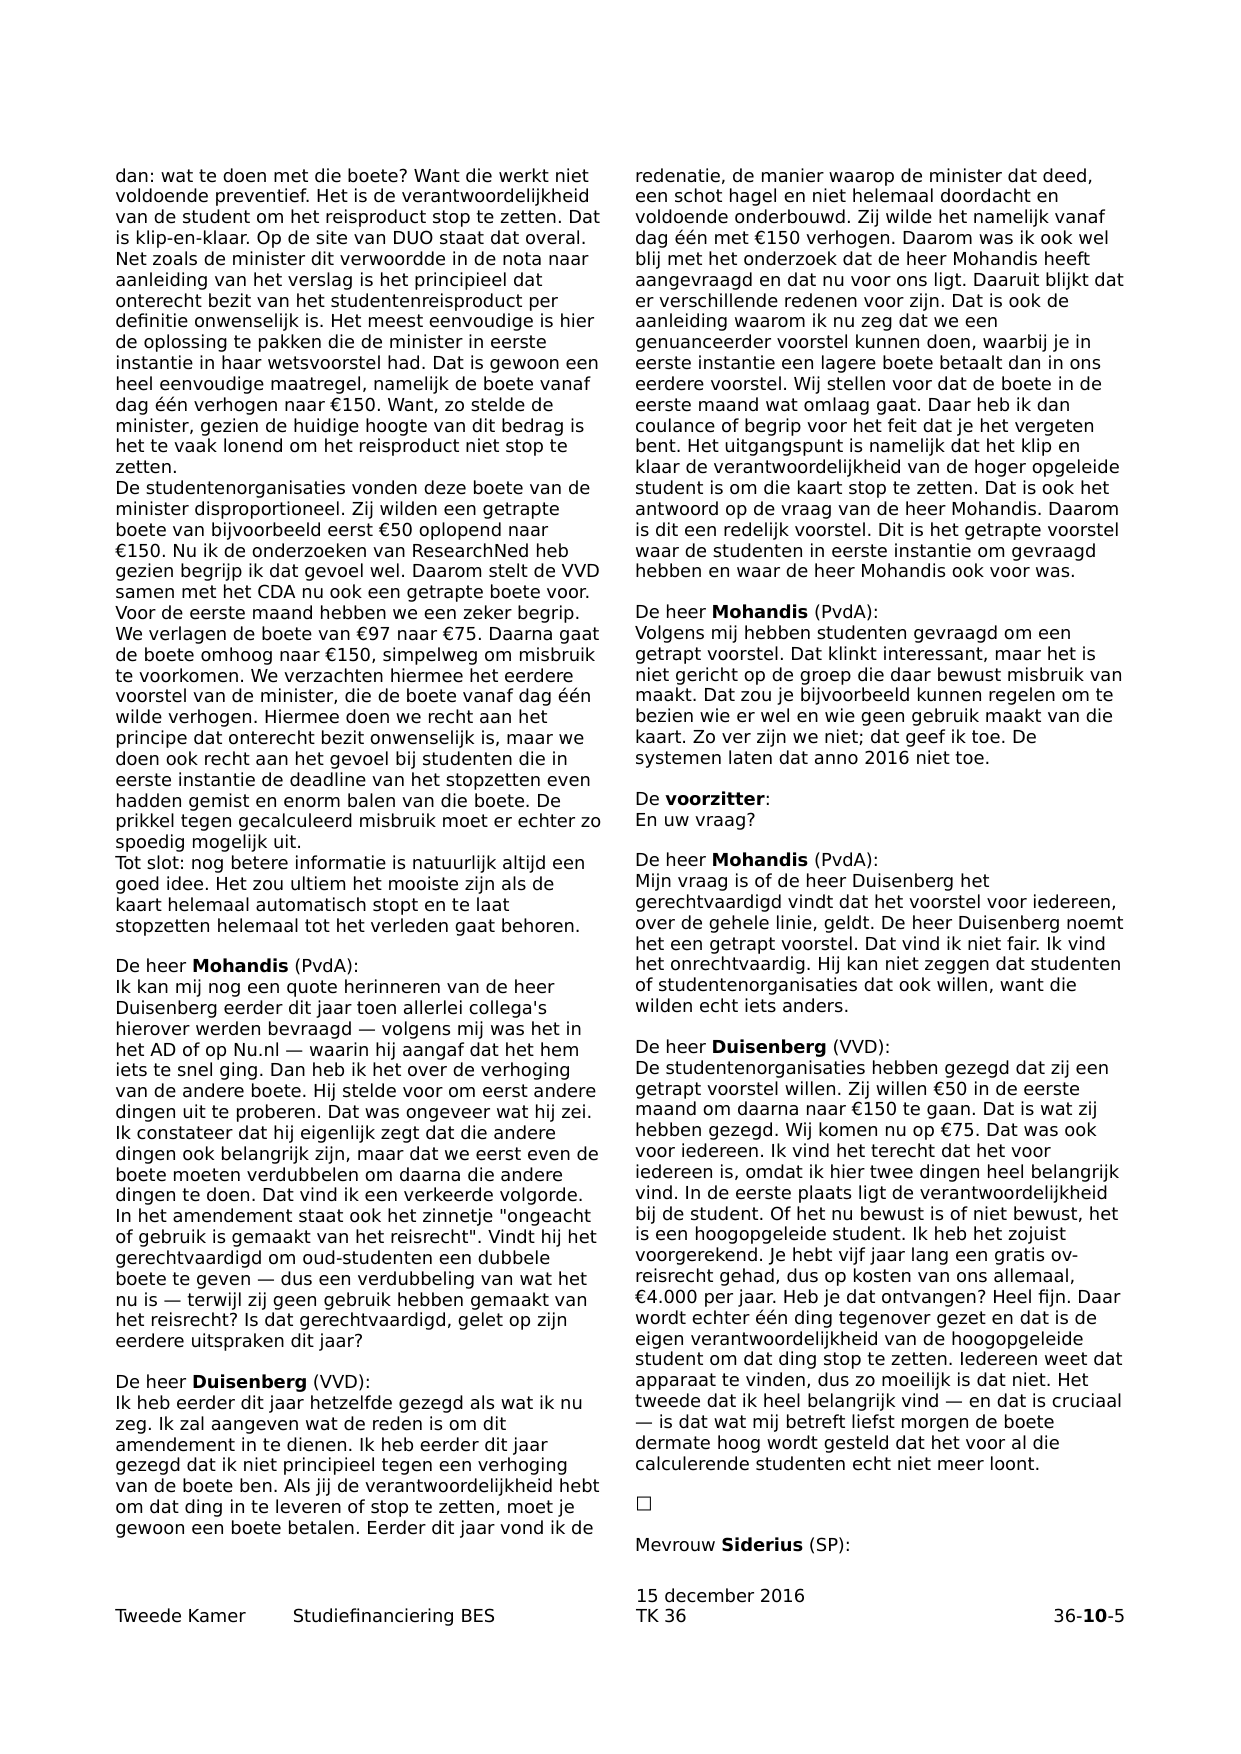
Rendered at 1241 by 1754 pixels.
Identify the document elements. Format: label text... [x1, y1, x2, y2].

text De heer Mohandis (PvdA): [635, 850, 1125, 871]
text dan: wat te doen met die boete? Want die werkt niet voldoende preventief. Het is de verantwoordelijkheid van de student om het reisproduct stop te zetten. Dat is klip-en-klaar. Op de site van DUO staat dat overal. Net zoals de minister dit verwoordde in de nota naar aanleiding van het verslag is het principieel dat onterecht bezit van het studentenreisproduct per definitie onwenselijk is. Het meest eenvoudige is hier de oplossing te pakken die de minister in eerste instantie in haar wetsvoorstel had. Dat is gewoon een heel eenvoudige maatregel, namelijk de boete vanaf dag één verhogen naar €150. Want, zo stelde de minister, gezien de huidige hoogte van dit bedrag is het te vaak lonend om het reisproduct niet stop te zetten. [115, 165, 605, 478]
text Ik heb eerder dit jaar hetzelfde gezegd als wat ik nu zeg. Ik zal aangeven wat de reden is om dit amendement in te dienen. Ik heb eerder dit jaar gezegd dat ik niet principieel tegen een verhoging van de boete ben. Als jij de verantwoordelijkheid hebt om dat ding in te leveren of stop te zetten, moet je gewoon een boete betalen. Eerder dit jaar vond ik de [115, 1393, 605, 1538]
text De heer Mohandis (PvdA): [115, 956, 605, 977]
text En uw vraag? [635, 809, 1125, 830]
text De heer Duisenberg (VVD): [115, 1372, 605, 1393]
text redenatie, de manier waarop de minister dat deed, een schot hagel en niet helemaal doordacht en voldoende onderbouwd. Zij wilde het namelijk vanaf dag één met €150 verhogen. Daarom was ik ook wel blij met het onderzoek dat de heer Mohandis heeft aangevraagd en dat nu voor ons ligt. Daaruit blijkt dat er verschillende redenen voor zijn. Dat is ook de aanleiding waarom ik nu zeg dat we een genuanceerder voorstel kunnen doen, waarbij je in eerste instantie een lagere boete betaalt dan in ons eerdere voorstel. Wij stellen voor dat de boete in de eerste maand wat omlaag gaat. Daar heb ik dan coulance of begrip voor het feit dat je het vergeten bent. Het uitgangspunt is namelijk dat het klip en klaar de verantwoordelijkheid van de hoger opgeleide student is om die kaart stop te zetten. Dat is ook het antwoord op de vraag van de heer Mohandis. Daarom is dit een redelijk voorstel. Dit is het getrapte voorstel waar de studenten in eerste instantie om gevraagd hebben en waar de heer Mohandis ook voor was. [635, 165, 1125, 582]
text Mevrouw Siderius (SP): [635, 1535, 1125, 1556]
text Ik kan mij nog een quote herinneren van de heer Duisenberg eerder dit jaar toen allerlei collega's hierover werden bevraagd — volgens mij was het in het AD of op Nu.nl — waarin hij aangaf dat het hem iets te snel ging. Dan heb ik het over de verhoging van de andere boete. Hij stelde voor om eerst andere dingen uit te proberen. Dat was ongeveer wat hij zei. Ik constateer dat hij eigenlijk zegt dat die andere dingen ook belangrijk zijn, maar dat we eerst even de boete moeten verdubbelen om daarna die andere dingen te doen. Dat vind ik een verkeerde volgorde. In het amendement staat ook het zinnetje "ongeacht of gebruik is gemaakt van het reisrecht". Vindt hij het gerechtvaardigd om oud-studenten een dubbele boete te geven — dus een verdubbeling van wat het nu is — terwijl zij geen gebruik hebben gemaakt van het reisrecht? Is dat gerechtvaardigd, gelet op zijn eerdere uitspraken dit jaar? [115, 977, 605, 1352]
text Tot slot: nog betere informatie is natuurlijk altijd een goed idee. Het zou ultiem het mooiste zijn als de kaart helemaal automatisch stopt en te laat stopzetten helemaal tot het verleden gaat behoren. [115, 853, 605, 936]
text De heer Mohandis (PvdA): [635, 602, 1125, 623]
text Mijn vraag is of de heer Duisenberg het gerechtvaardigd vindt dat het voorstel voor iedereen, over de gehele linie, geldt. De heer Duisenberg noemt het een getrapt voorstel. Dat vind ik niet fair. Ik vind het onrechtvaardig. Hij kan niet zeggen dat studenten of studentenorganisaties dat ook willen, want die wilden echt iets anders. [635, 871, 1125, 1017]
text De studentenorganisaties vonden deze boete van de minister disproportioneel. Zij wilden een getrapte boete van bijvoorbeeld eerst €50 oplopend naar €150. Nu ik de onderzoeken van ResearchNed heb gezien begrijp ik dat gevoel wel. Daarom stelt de VVD samen met het CDA nu ook een getrapte boete voor. Voor de eerste maand hebben we een zeker begrip. We verlagen de boete van €97 naar €75. Daarna gaat de boete omhoog naar €150, simpelweg om misbruik te voorkomen. We verzachten hiermee het eerdere voorstel van de minister, die de boete vanaf dag één wilde verhogen. Hiermee doen we recht aan het principe dat onterecht bezit onwenselijk is, maar we doen ook recht aan het gevoel bij studenten die in eerste instantie de deadline van het stopzetten even hadden gemist en enorm balen van die boete. De prikkel tegen gecalculeerd misbruik moet er echter zo spoedig mogelijk uit. [115, 478, 605, 853]
text De heer Duisenberg (VVD): [635, 1037, 1125, 1057]
text Volgens mij hebben studenten gevraagd om een getrapt voorstel. Dat klinkt interessant, maar het is niet gericht op de groep die daar bewust misbruik van maakt. Dat zou je bijvoorbeeld kunnen regelen om te bezien wie er wel en wie geen gebruik maakt van die kaart. Zo ver zijn we niet; dat geef ik toe. De systemen laten dat anno 2016 niet toe. [635, 623, 1125, 768]
text De studentenorganisaties hebben gezegd dat zij een getrapt voorstel willen. Zij willen €50 in de eerste maand om daarna naar €150 te gaan. Dat is wat zij hebben gezegd. Wij komen nu op €75. Dat was ook voor iedereen. Ik vind het terecht dat het voor iedereen is, omdat ik hier twee dingen heel belangrijk vind. In de eerste plaats ligt de verantwoordelijkheid bij de student. Of het nu bewust is of niet bewust, het is een hoogopgeleide student. Ik heb het zojuist voorgerekend. Je hebt vijf jaar lang een gratis ov-reisrecht gehad, dus op kosten van ons allemaal, €4.000 per jaar. Heb je dat ontvangen? Heel fijn. Daar wordt echter één ding tegenover gezet en dat is de eigen verantwoordelijkheid van de hoogopgeleide student om dat ding stop te zetten. Iedereen weet dat apparaat te vinden, dus zo moeilijk is dat niet. Het tweede dat ik heel belangrijk vind — en dat is cruciaal — is dat wat mij betreft liefst morgen de boete dermate hoog wordt gesteld dat het voor al die calculerende studenten echt niet meer loont. [635, 1057, 1125, 1474]
text De voorzitter: [635, 788, 1125, 809]
text ⬜ [635, 1494, 1125, 1515]
